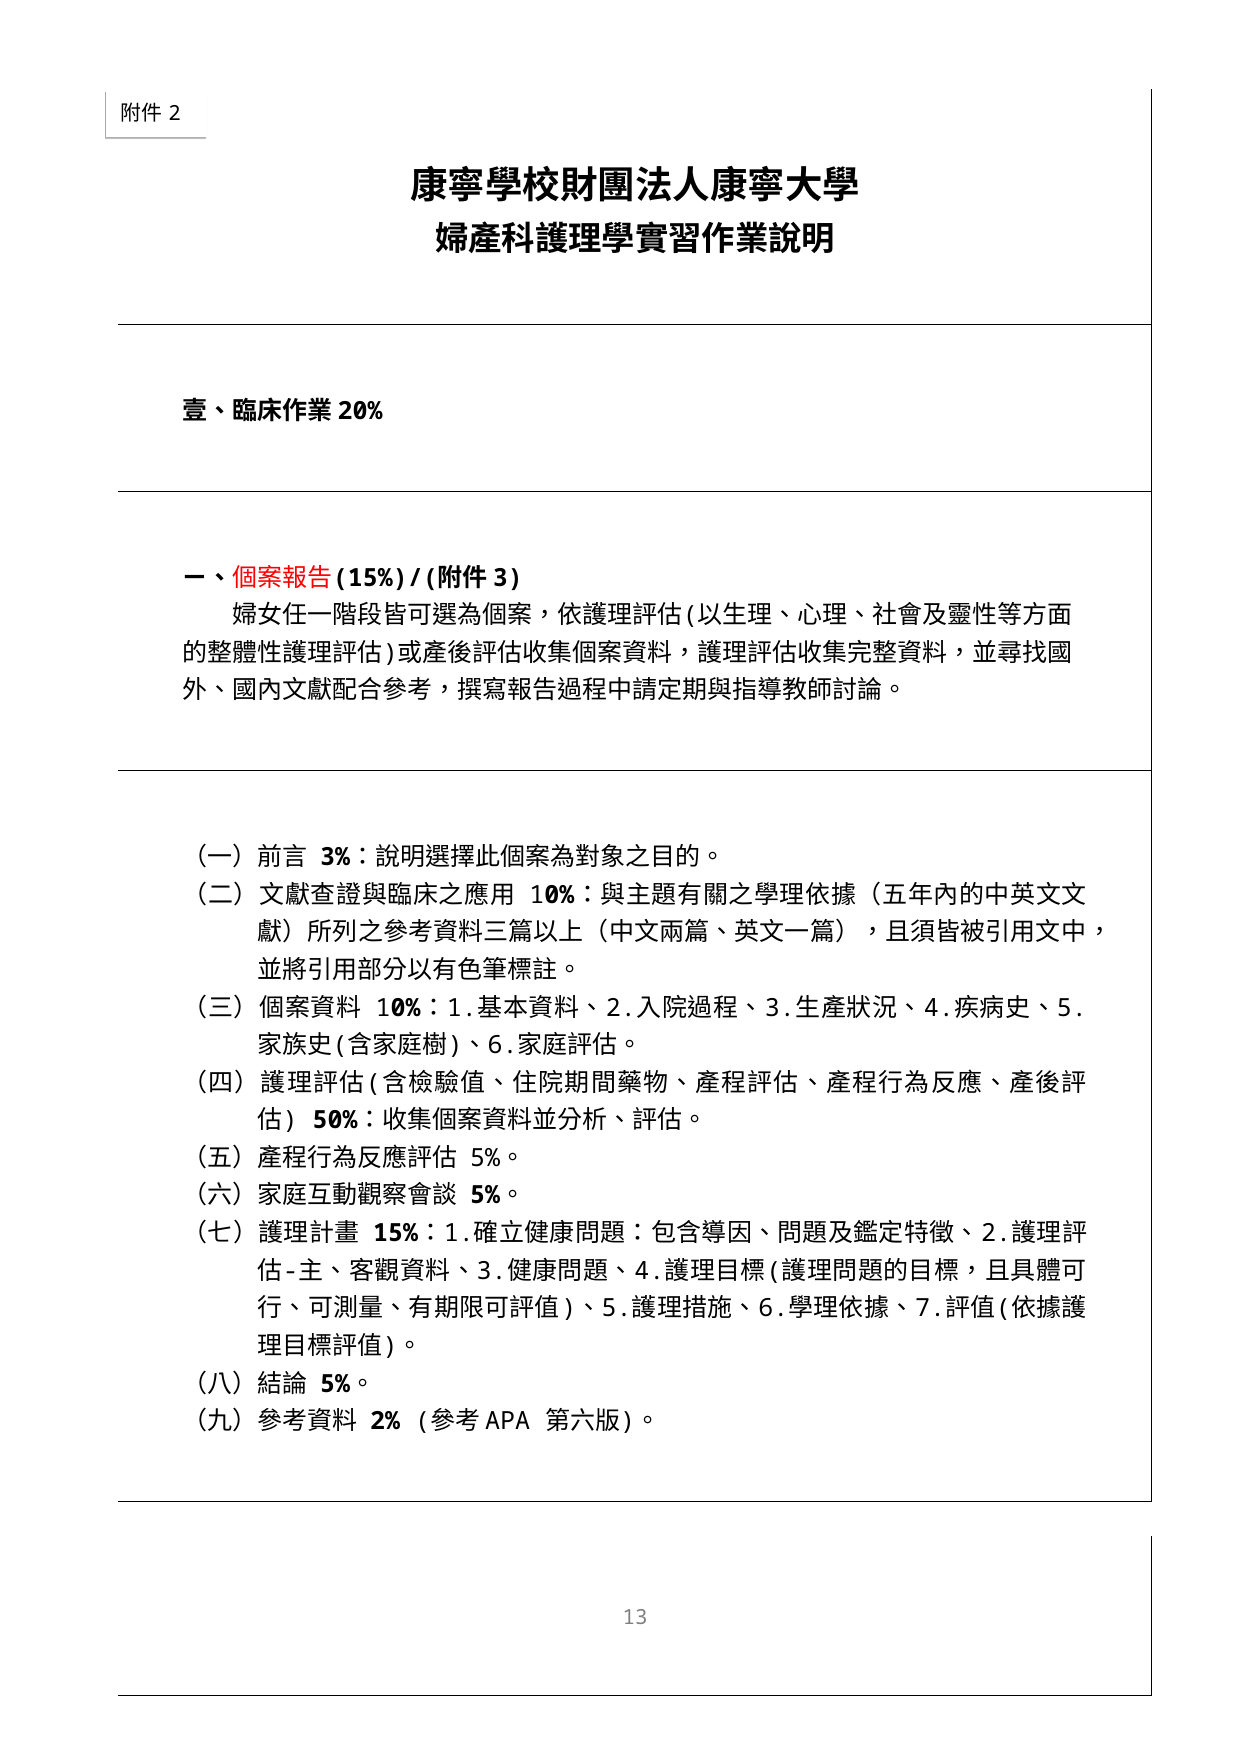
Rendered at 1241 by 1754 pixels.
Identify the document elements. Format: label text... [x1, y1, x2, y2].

text （一）前言 3%：說明選擇此個案為對象之目的。 [118, 771, 1151, 873]
text （二）文獻查證與臨床之應用 10%：與主題有關之學理依據（五年內的中英文文獻）所列之參考資料三篇以上（中文兩篇、英文一篇），且須皆被引用文中，並將引用部分以有色筆標註。 [118, 873, 1151, 986]
text （九）參考資料 2% (參考APA 第六版)。 [118, 1399, 1151, 1501]
text （六）家庭互動觀察會談 5%。 [118, 1174, 1151, 1211]
text 婦女任一階段皆可選為個案，依護理評估(以生理、心理、社會及靈性等方面的整體性護理評估)或產後評估收集個案資料，護理評估收集完整資料，並尋找國外、國內文獻配合參考，撰寫報告過程中請定期與指導教師討論。 [118, 593, 1151, 770]
text （三）個案資料 10%：1.基本資料、2.入院過程、3.生產狀況、4.疾病史、5.家族史(含家庭樹)、6.家庭評估。 [118, 986, 1151, 1061]
text ㄧ、個案報告(15%)/(附件3) [118, 491, 1151, 593]
text 康寧學校財團法人康寧大學 [118, 89, 1151, 209]
text （七）護理計畫 15%：1.確立健康問題：包含導因、問題及鑑定特徵、2.護理評估-主、客觀資料、3.健康問題、4.護理目標(護理問題的目標，且具體可行、可測量、有期限可評值)、5.護理措施、6.學理依據、7.評值(依據護理目標評值)。 [118, 1211, 1151, 1362]
text 婦產科護理學實習作業說明 [118, 209, 1152, 324]
text （八）結論 5%。 [118, 1362, 1151, 1399]
text 壹、臨床作業20% [118, 324, 1151, 491]
text （五）產程行為反應評估 5%。 [118, 1136, 1151, 1174]
text （四）護理評估(含檢驗值、住院期間藥物、產程評估、產程行為反應、產後評估) 50%：收集個案資料並分析、評估。 [118, 1061, 1151, 1136]
